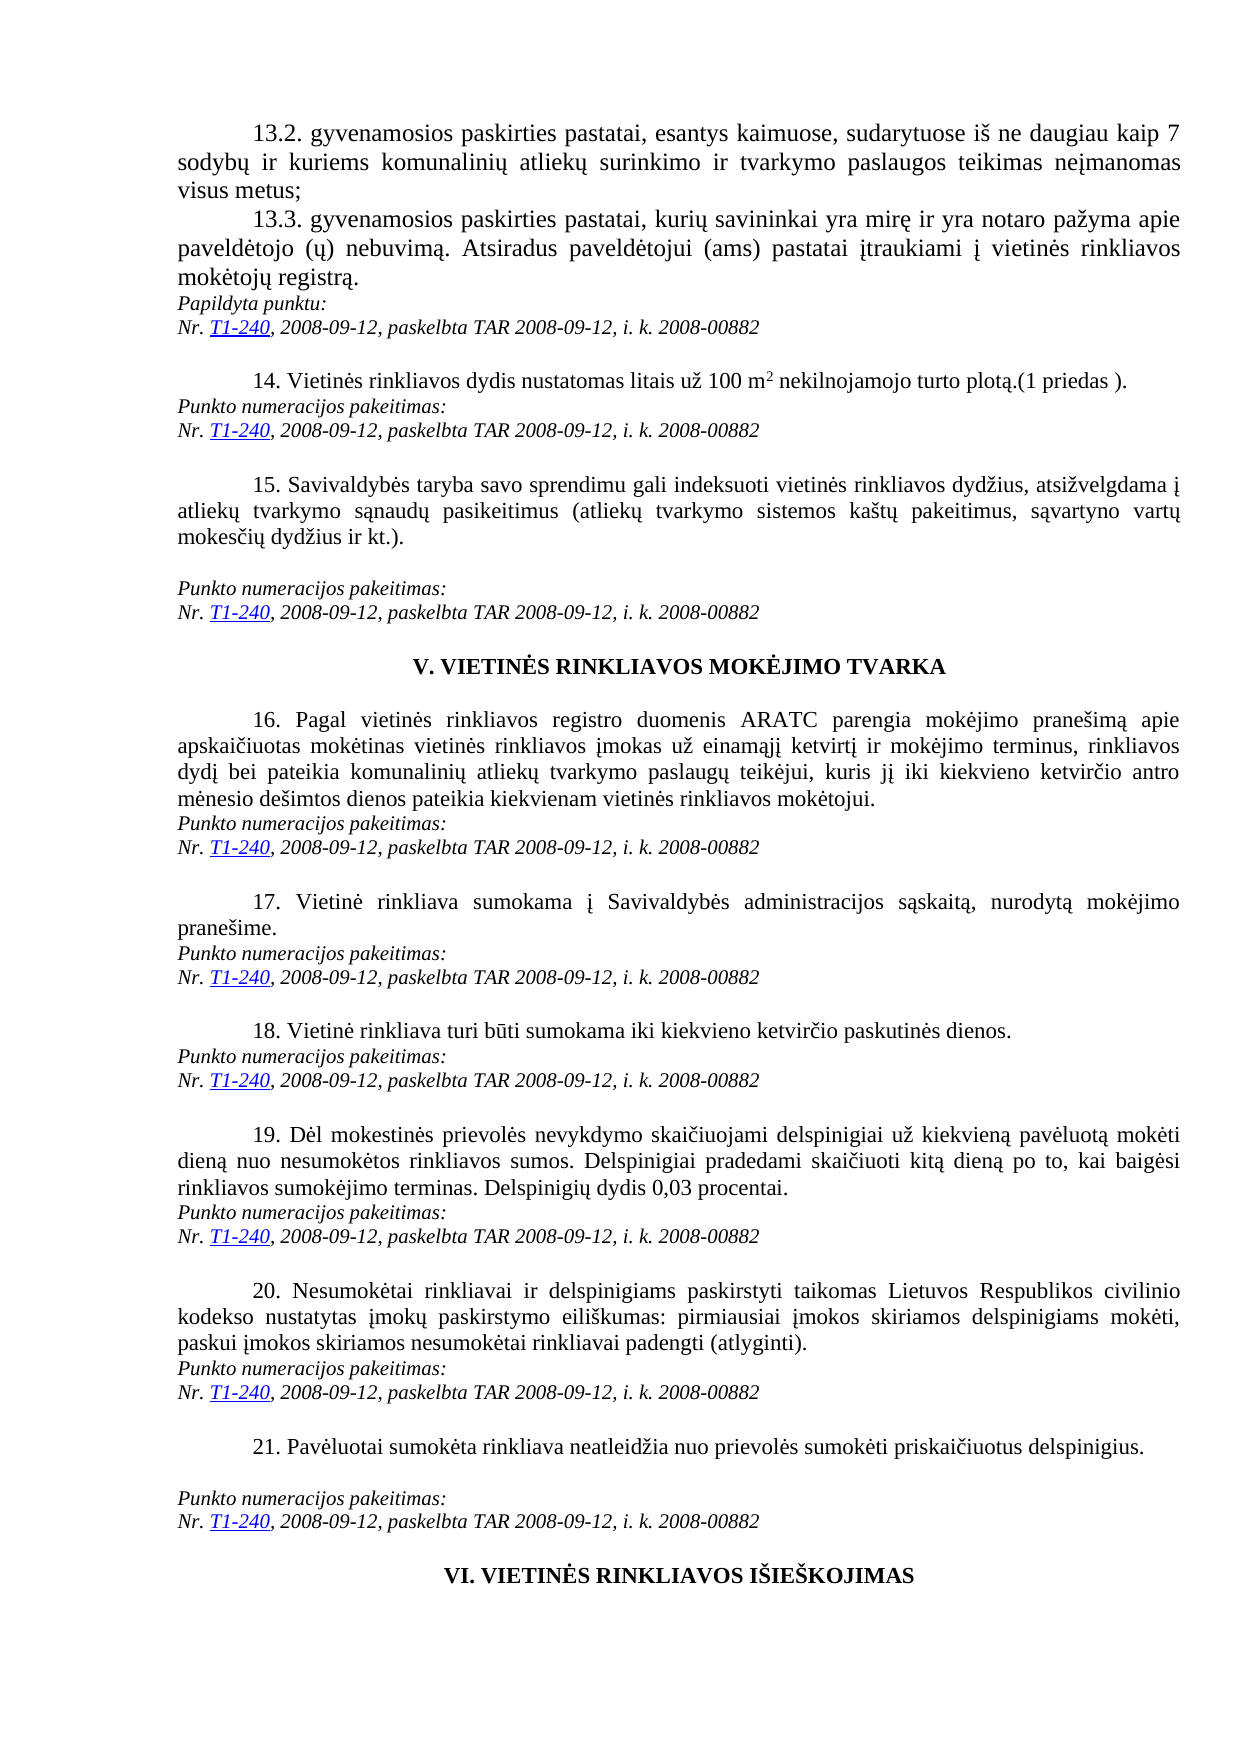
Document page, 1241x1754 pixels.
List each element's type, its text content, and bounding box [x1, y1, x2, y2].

text Nr. T1-240, 2008-09-12, paskelbta TAR 2008-09-12, i. k. 2008-00882 [177, 1509, 1181, 1533]
text Nr. T1-240, 2008-09-12, paskelbta TAR 2008-09-12, i. k. 2008-00882 [177, 1224, 1181, 1248]
text Nr. T1-240, 2008-09-12, paskelbta TAR 2008-09-12, i. k. 2008-00882 [177, 1380, 1181, 1404]
text Punkto numeracijos pakeitimas: [177, 811, 1181, 835]
text Nr. T1-240, 2008-09-12, paskelbta TAR 2008-09-12, i. k. 2008-00882 [177, 418, 1181, 442]
text 19. Dėl mokestinės prievolės nevykdymo skaičiuojami delspinigiai už kiekvieną pavėluotą mokėti dieną nuo nesumokėtos rinkliavos sumos. Delspinigiai pradedami skaičiuoti kitą dieną po to, kai baigėsi rinkliavos sumokėjimo terminas. Delspinigių dydis 0,03 procentai. [177, 1121, 1181, 1200]
text 13.2. gyvenamosios paskirties pastatai, esantys kaimuose, sudarytuose iš ne daugiau kaip 7 sodybų ir kuriems komunalinių atliekų surinkimo ir tvarkymo paslaugos teikimas neįmanomas visus metus; [177, 118, 1181, 204]
text 15. Savivaldybės taryba savo sprendimu gali indeksuoti vietinės rinkliavos dydžius, atsižvelgdama į atliekų tvarkymo sąnaudų pasikeitimus (atliekų tvarkymo sistemos kaštų pakeitimus, sąvartyno vartų mokesčių dydžius ir kt.). [177, 471, 1181, 550]
text 17. Vietinė rinkliava sumokama į Savivaldybės administracijos sąskaitą, nurodytą mokėjimo pranešime. [177, 888, 1181, 941]
text Punkto numeracijos pakeitimas: [177, 1044, 1181, 1068]
text Punkto numeracijos pakeitimas: [177, 1485, 1181, 1509]
text Punkto numeracijos pakeitimas: [177, 1356, 1181, 1380]
text Papildyta punktu: [177, 291, 1181, 315]
text Nr. T1-240, 2008-09-12, paskelbta TAR 2008-09-12, i. k. 2008-00882 [177, 835, 1181, 859]
text 13.3. gyvenamosios paskirties pastatai, kurių savininkai yra mirę ir yra notaro pažyma apie paveldėtojo (ų) nebuvimą. Atsiradus paveldėtojui (ams) pastatai įtraukiami į vietinės rinkliavos mokėtojų registrą. [177, 204, 1181, 291]
text Nr. T1-240, 2008-09-12, paskelbta TAR 2008-09-12, i. k. 2008-00882 [177, 965, 1181, 989]
text 14. Vietinės rinkliavos dydis nustatomas litais už 100 m2 nekilnojamojo turto plotą.(1 priedas ). [177, 367, 1181, 394]
text 21. Pavėluotai sumokėta rinkliava neatleidžia nuo prievolės sumokėti priskaičiuotus delspinigius. [177, 1433, 1181, 1459]
text Nr. T1-240, 2008-09-12, paskelbta TAR 2008-09-12, i. k. 2008-00882 [177, 315, 1181, 339]
text Punkto numeracijos pakeitimas: [177, 576, 1181, 600]
text Punkto numeracijos pakeitimas: [177, 394, 1181, 418]
text Nr. T1-240, 2008-09-12, paskelbta TAR 2008-09-12, i. k. 2008-00882 [177, 1068, 1181, 1092]
text Punkto numeracijos pakeitimas: [177, 1200, 1181, 1224]
text 16. Pagal vietinės rinkliavos registro duomenis ARATC parengia mokėjimo pranešimą apie apskaičiuotas mokėtinas vietinės rinkliavos įmokas už einamąjį ketvirtį ir mokėjimo terminus, rinkliavos dydį bei pateikia komunalinių atliekų tvarkymo paslaugų teikėjui, kuris jį iki kiekvieno ketvirčio antro mėnesio dešimtos dienos pateikia kiekvienam vietinės rinkliavos mokėtojui. [177, 706, 1181, 811]
text VI. VIETINĖS RINKLIAVOS IŠIEŠKOJIMAS [177, 1562, 1181, 1589]
text V. VIETINĖS RINKLIAVOS MOKĖJIMO TVARKA [177, 653, 1181, 679]
text 20. Nesumokėtai rinkliavai ir delspinigiams paskirstyti taikomas Lietuvos Respublikos civilinio kodekso nustatytas įmokų paskirstymo eiliškumas: pirmiausiai įmokos skiriamos delspinigiams mokėti, paskui įmokos skiriamos nesumokėtai rinkliavai padengti (atlyginti). [177, 1277, 1181, 1356]
text Punkto numeracijos pakeitimas: [177, 941, 1181, 965]
text 18. Vietinė rinkliava turi būti sumokama iki kiekvieno ketvirčio paskutinės dienos. [177, 1018, 1181, 1044]
text Nr. T1-240, 2008-09-12, paskelbta TAR 2008-09-12, i. k. 2008-00882 [177, 600, 1181, 624]
